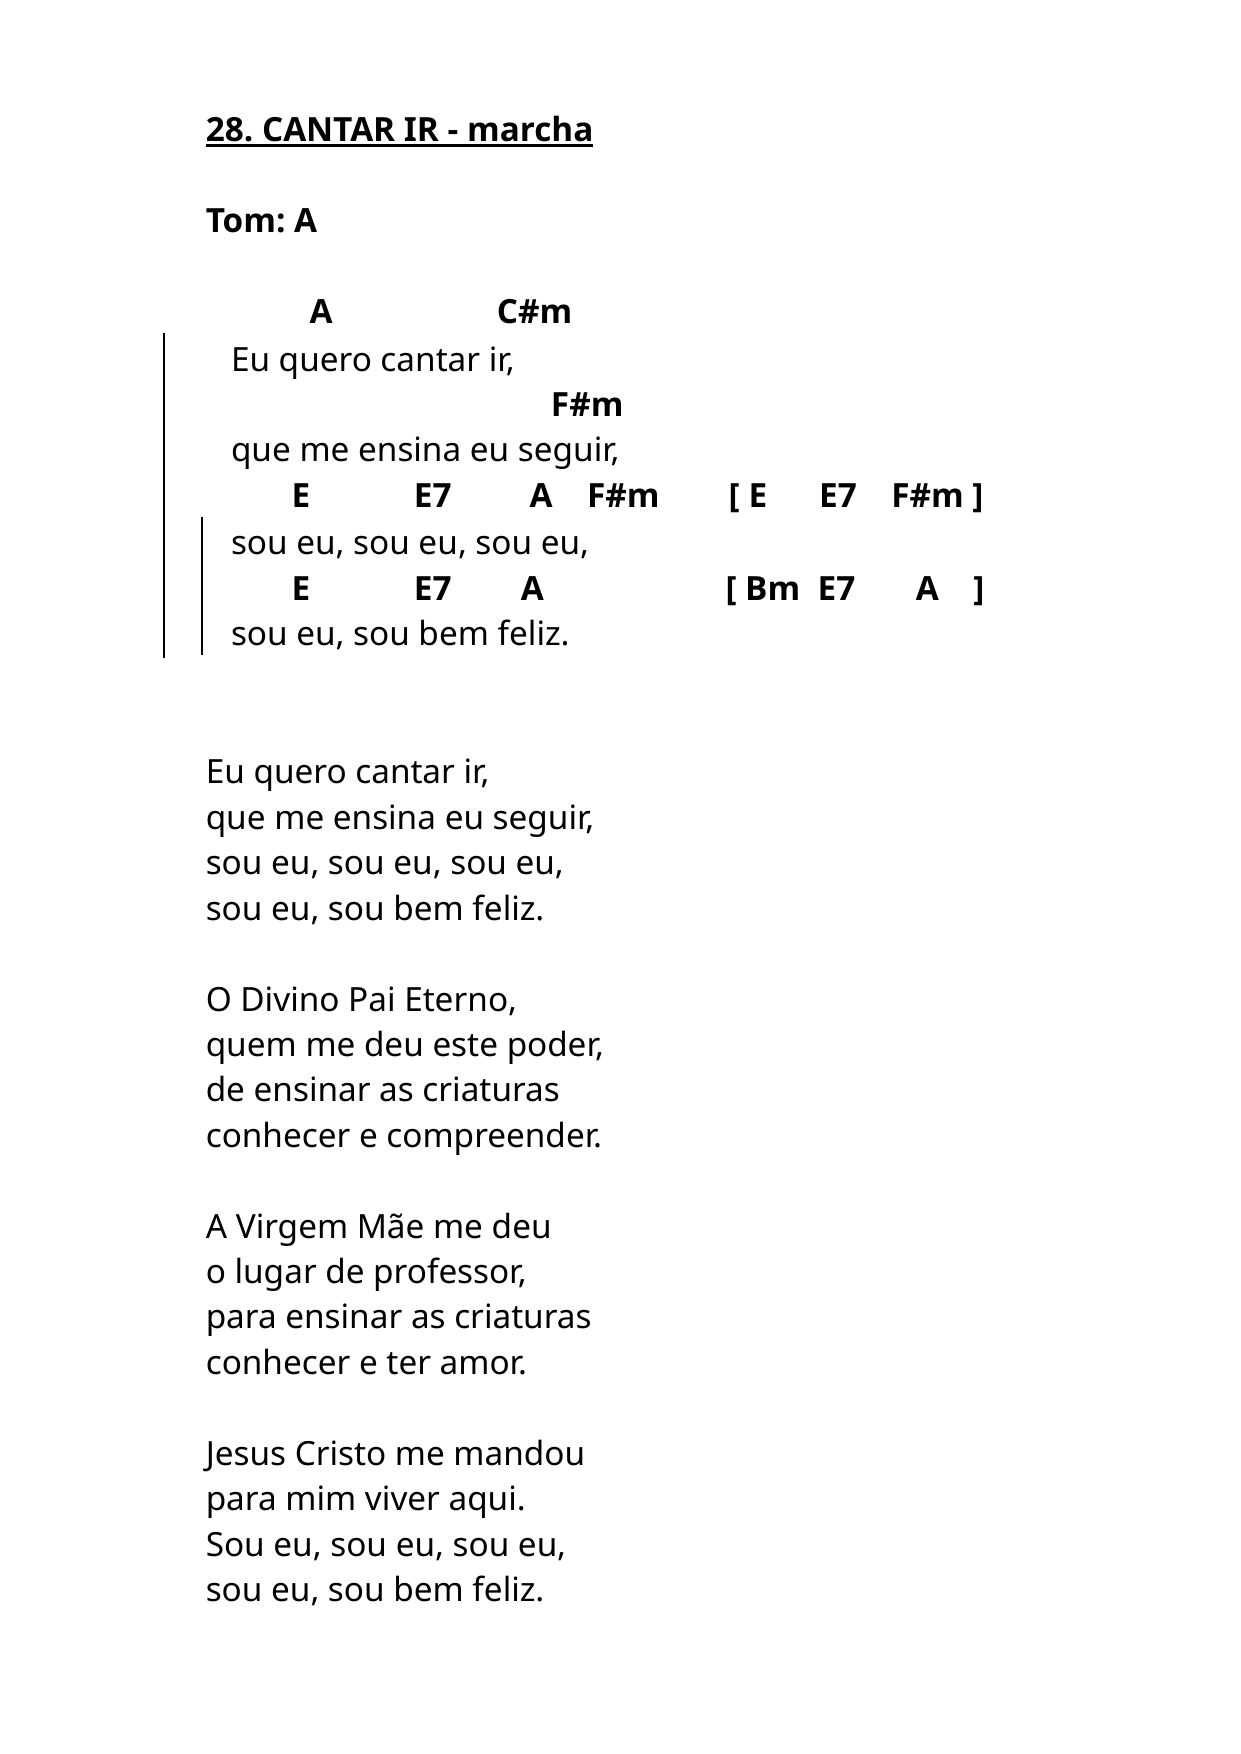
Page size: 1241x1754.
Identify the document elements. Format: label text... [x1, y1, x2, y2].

text quem me deu este poder, [177, 1021, 1063, 1066]
text o lugar de professor, [177, 1248, 1063, 1293]
text de ensinar as criaturas [177, 1066, 1063, 1112]
table_cell [165, 519, 201, 655]
text para ensinar as criaturas [177, 1293, 1063, 1339]
text sou eu, sou eu, sou eu, [177, 839, 1063, 884]
table_header [165, 335, 201, 517]
text Sou eu, sou eu, sou eu, [177, 1520, 1063, 1566]
text Jesus Cristo me mandou [177, 1429, 1063, 1475]
text A Virgem Mãe me deu [177, 1202, 1063, 1248]
text conhecer e ter amor. [177, 1339, 1063, 1384]
text sou eu, sou bem feliz. [177, 1566, 1063, 1611]
text para mim viver aqui. [177, 1475, 1063, 1520]
subtitle 28. CANTAR IR - marcha [177, 106, 1063, 152]
subtitle Tom: A [177, 197, 1063, 242]
text sou eu, sou bem feliz. [177, 884, 1063, 930]
table_cell sou eu, sou eu, sou eu, E E7 A [ Bm E7 A ] sou eu, sou bem feliz. [203, 519, 1048, 655]
text O Divino Pai Eterno, [177, 975, 1063, 1021]
text Eu quero cantar ir, [177, 748, 1063, 794]
subtitle A C#m [177, 288, 1063, 333]
table_header Eu quero cantar ir, F#m que me ensina eu seguir, E E7 A F#m [ E E7 F#m ] [203, 335, 1048, 517]
text conhecer e compreender. [177, 1112, 1063, 1157]
text que me ensina eu seguir, [177, 794, 1063, 839]
